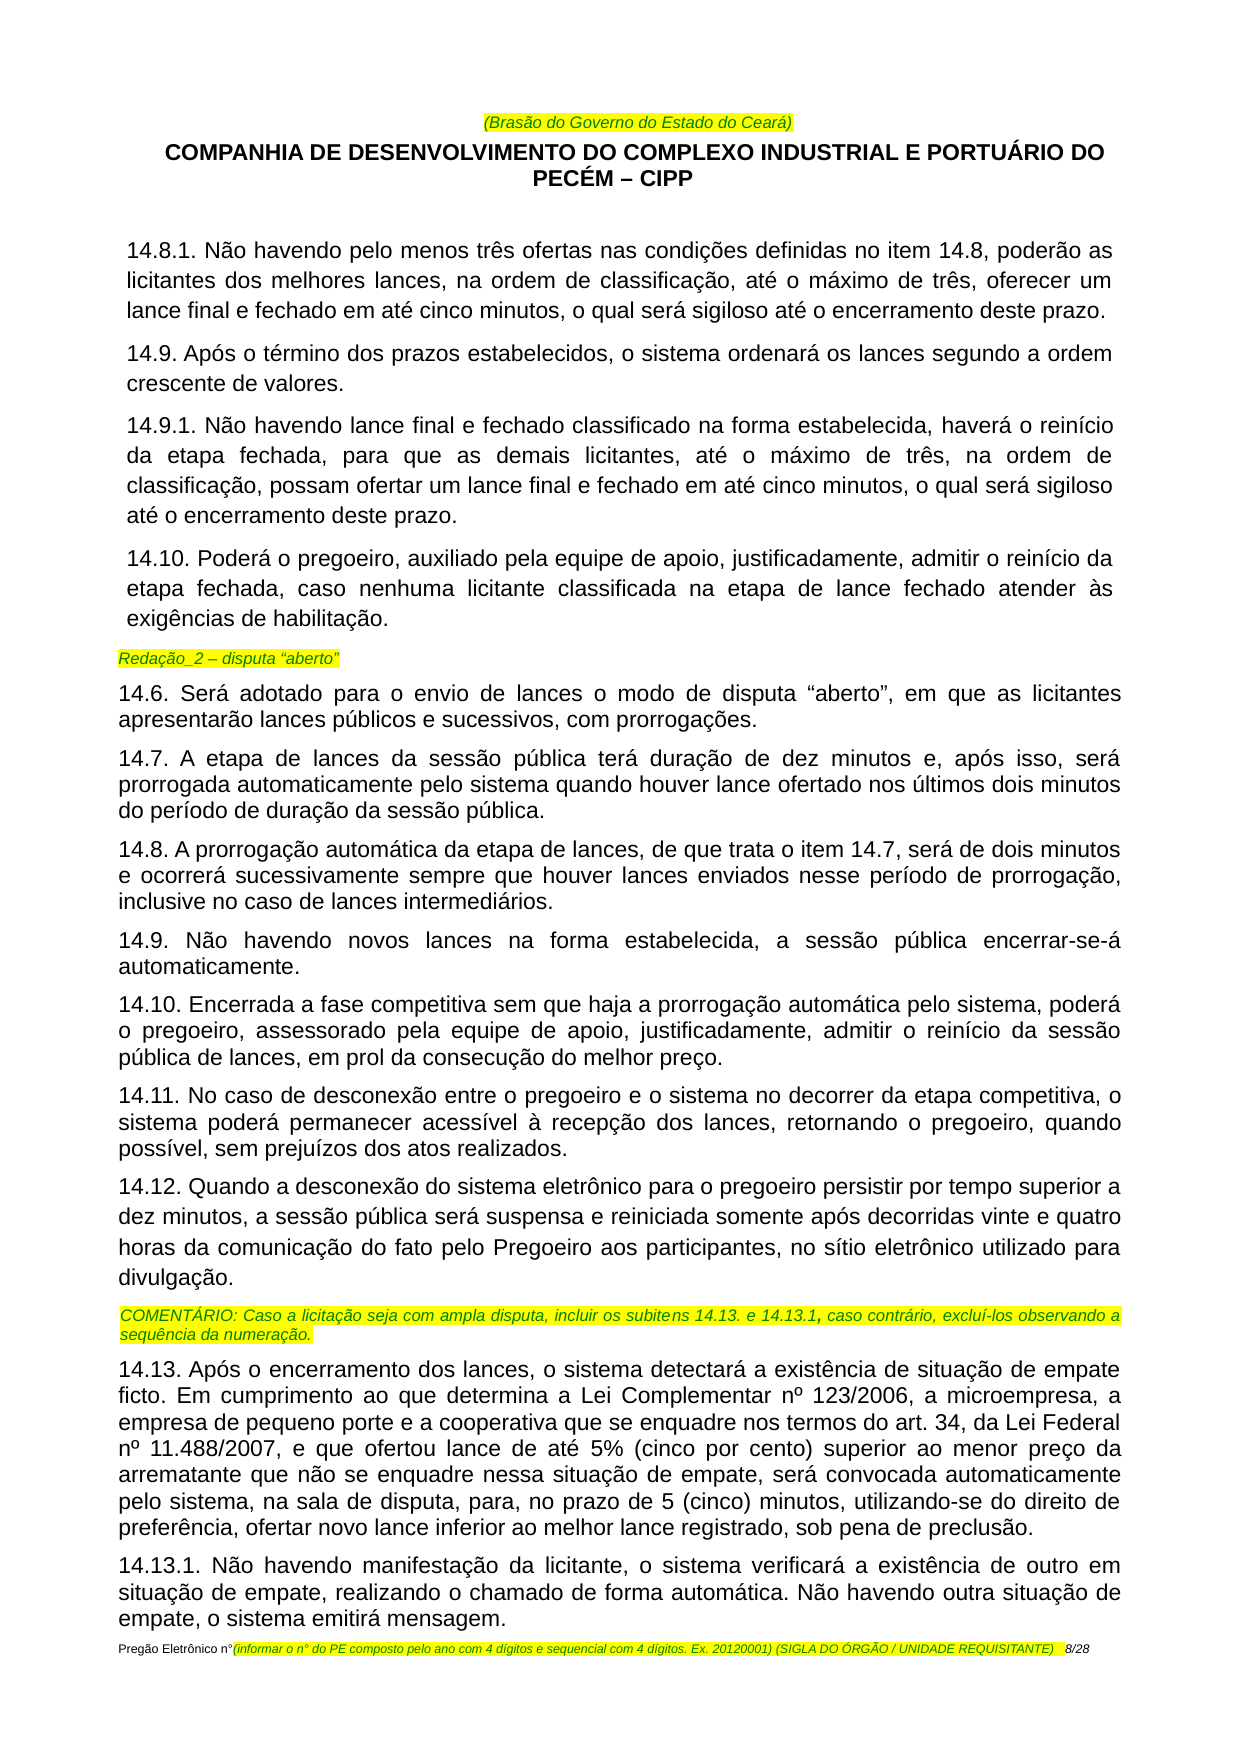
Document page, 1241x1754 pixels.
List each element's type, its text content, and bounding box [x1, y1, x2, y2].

text 14.8. A prorrogação automática da etapa de lances, de que trata o item 14.7, será de dois minutos e ocorrerá sucessivamente sempre que houver lances enviados nesse período de prorrogação, inclusive no caso de lances intermediários. [118, 836, 1122, 915]
text COMENTÁRIO: Caso a licitação seja com ampla disputa, incluir os subitens 14.13. e 14.13.1, caso contrário, excluí-los observando a sequência da numeração. [120, 1306, 1122, 1344]
text 14.13. Após o encerramento dos lances, o sistema detectará a existência de situação de empate ficto. Em cumprimento ao que determina a Lei Complementar nº 123/2006, a microempresa, a empresa de pequeno porte e a cooperativa que se enquadre nos termos do art. 34, da Lei Federal nº 11.488/2007, e que ofertou lance de até 5% (cinco por cento) superior ao menor preço da arrematante que não se enquadre nessa situação de empate, será convocada automaticamente pelo sistema, na sala de disputa, para, no prazo de 5 (cinco) minutos, utilizando-se do direito de preferência, ofertar novo lance inferior ao melhor lance registrado, sob pena de preclusão. [118, 1356, 1122, 1540]
text 14.7. A etapa de lances da sessão pública terá duração de dez minutos e, após isso, será prorrogada automaticamente pelo sistema quando houver lance ofertado nos últimos dois minutos do período de duração da sessão pública. [118, 745, 1122, 824]
text 14.13.1. Não havendo manifestação da licitante, o sistema verificará a existência de outro em situação de empate, realizando o chamado de forma automática. Não havendo outra situação de empate, o sistema emitirá mensagem. [118, 1552, 1122, 1631]
text 14.9. Após o término dos prazos estabelecidos, o sistema ordenará os lances segundo a ordem crescente de valores. [118, 337, 1122, 396]
text 14.10. Encerrada a fase competitiva sem que haja a prorrogação automática pelo sistema, poderá o pregoeiro, assessorado pela equipe de apoio, justificadamente, admitir o reinício da sessão pública de lances, em prol da consecução do melhor preço. [118, 991, 1122, 1070]
list 14.12. Quando a desconexão do sistema eletrônico para o pregoeiro persistir por tempo superior a dez minutos, a sessão pública será suspensa e reiniciada somente após decorridas vinte e quatro horas da comunicação do fato pelo Pregoeiro aos participantes, no sítio eletrônico utilizado para divulgação. [118, 1173, 1122, 1290]
text 14.9. Não havendo novos lances na forma estabelecida, a sessão pública encerrar-se-á automaticamente. [118, 927, 1122, 979]
text 14.10. Poderá o pregoeiro, auxiliado pela equipe de apoio, justificadamente, admitir o reinício da etapa fechada, caso nenhuma licitante classificada na etapa de lance fechado atender às exigências de habilitação. [118, 542, 1122, 633]
text 14.8.1. Não havendo pelo menos três ofertas nas condições definidas no item 14.8, poderão as licitantes dos melhores lances, na ordem de classificação, até o máximo de três, oferecer um lance final e fechado em até cinco minutos, o qual será sigiloso até o encerramento deste prazo. [118, 235, 1122, 324]
text 14.11. No caso de desconexão entre o pregoeiro e o sistema no decorrer da etapa competitiva, o sistema poderá permanecer acessível à recepção dos lances, retornando o pregoeiro, quando possível, sem prejuízos dos atos realizados. [118, 1082, 1122, 1161]
text Redação_2 – disputa “aberto” [118, 649, 1122, 668]
text 14.6. Será adotado para o envio de lances o modo de disputa “aberto”, em que as licitantes apresentarão lances públicos e sucessivos, com prorrogações. [118, 680, 1122, 733]
text 14.9.1. Não havendo lance final e fechado classificado na forma estabelecida, haverá o reinício da etapa fechada, para que as demais licitantes, até o máximo de três, na ordem de classificação, possam ofertar um lance final e fechado em até cinco minutos, o qual será sigiloso até o encerramento deste prazo. [118, 410, 1122, 529]
